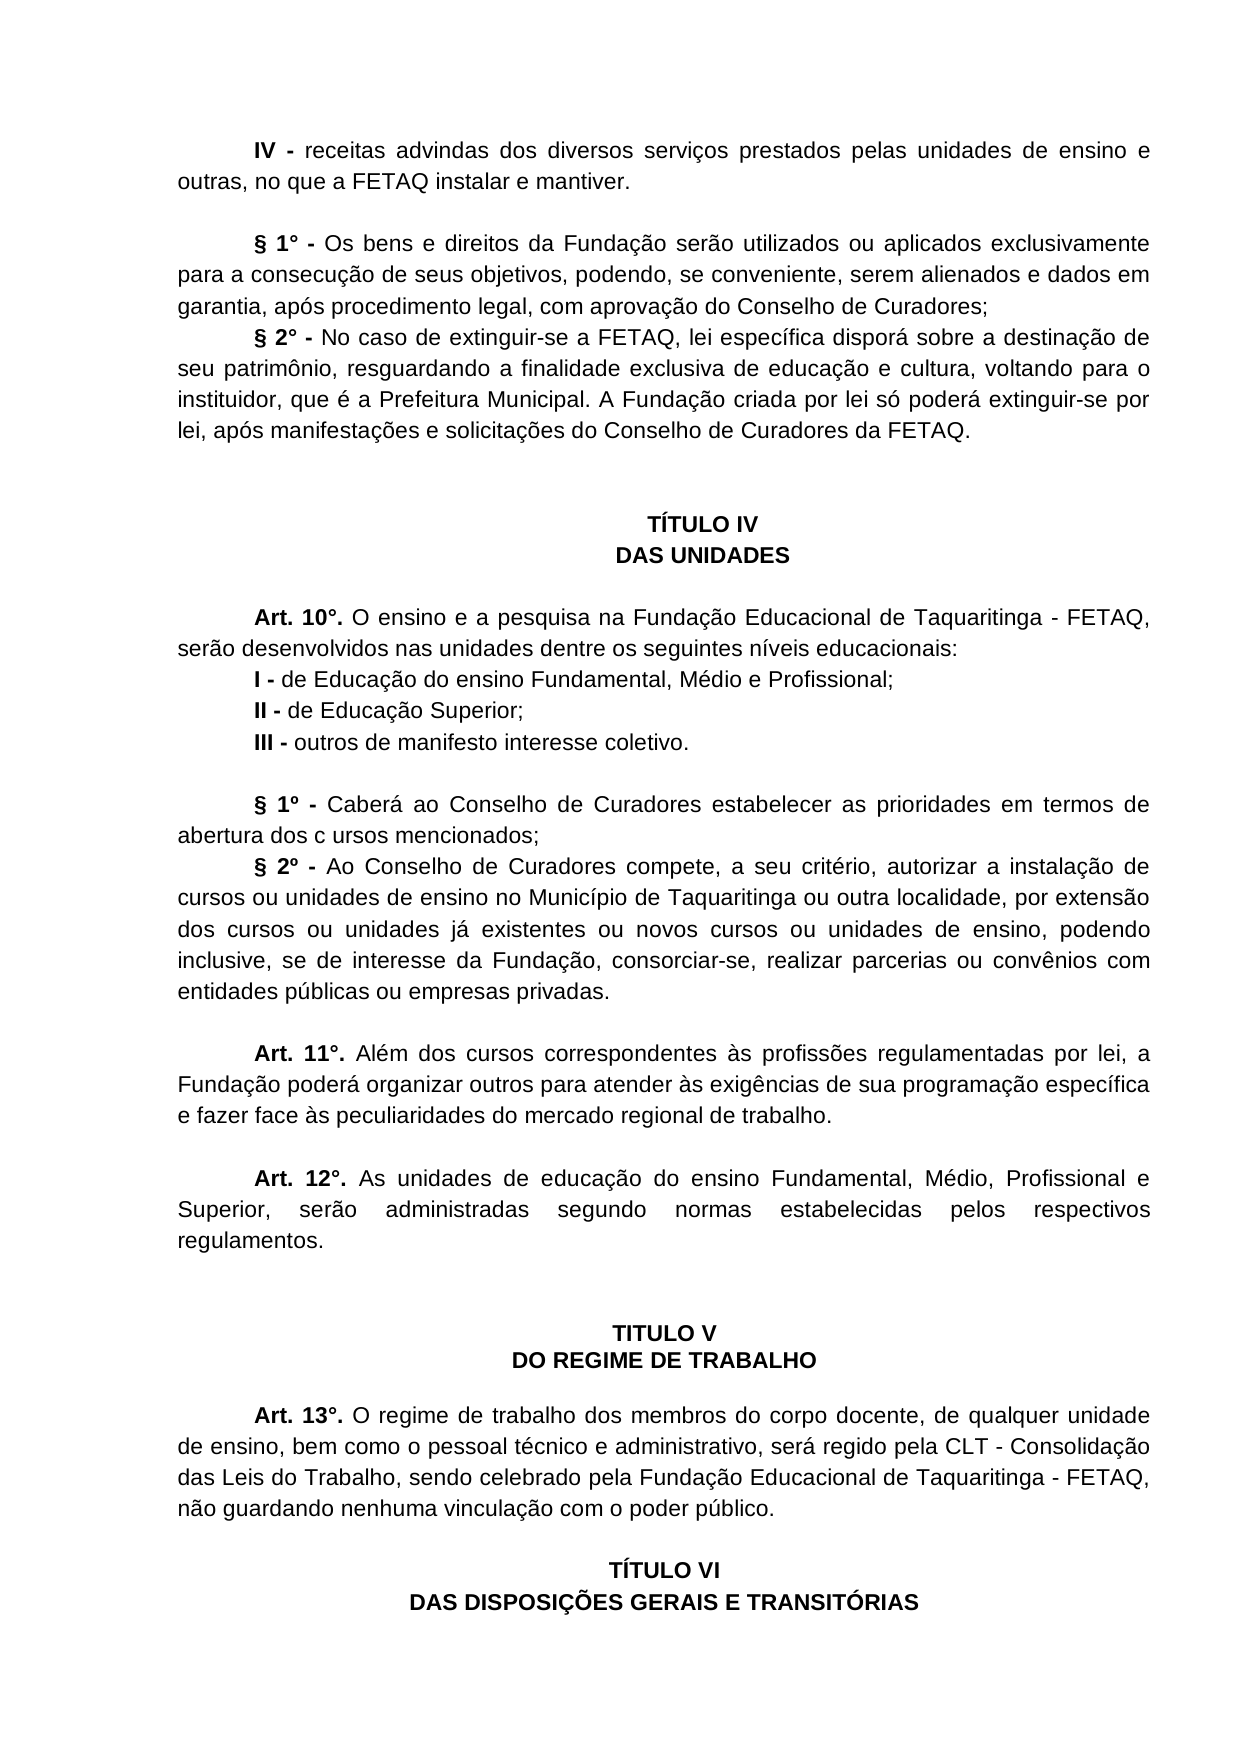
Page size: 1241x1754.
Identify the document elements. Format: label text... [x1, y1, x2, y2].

text TÍTULO VI [177, 1557, 1152, 1584]
text I - de Educação do ensino Fundamental, Médio e Profissional; [177, 666, 1152, 693]
text Art. 13°. O regime de trabalho dos membros do corpo docente, de qualquer unidade de ensino, bem como o pessoal técnico e administrativo, será regido pela CLT - Consolidação das Leis do Trabalho, sendo celebrado pela Fundação Educacional de Taquaritinga - FETAQ, não guardando nenhuma vinculação com o poder público. [177, 1401, 1152, 1522]
text § 1° - Os bens e direitos da Fundação serão utilizados ou aplicados exclusivamente para a consecução de seus objetivos, podendo, se conveniente, serem alienados e dados em garantia, após procedimento legal, com aprovação do Conselho de Curadores; [177, 230, 1152, 319]
text DAS UNIDADES [177, 541, 1152, 568]
text § 2° - No caso de extinguir-se a FETAQ, lei específica disporá sobre a destinação de seu patrimônio, resguardando a finalidade exclusiva de educação e cultura, voltando para o instituidor, que é a Prefeitura Municipal. A Fundação criada por lei só poderá extinguir-se por lei, após manifestações e solicitações do Conselho de Curadores da FETAQ. [177, 323, 1152, 444]
text II - de Educação Superior; [177, 697, 1152, 724]
text § 2º - Ao Conselho de Curadores compete, a seu critério, autorizar a instalação de cursos ou unidades de ensino no Município de Taquaritinga ou outra localidade, por extensão dos cursos ou unidades já existentes ou novos cursos ou unidades de ensino, podendo inclusive, se de interesse da Fundação, consorciar-se, realizar parcerias ou convênios com entidades públicas ou empresas privadas. [177, 853, 1152, 1004]
text Art. 11°. Além dos cursos correspondentes às profissões regulamentadas por lei, a Fundação poderá organizar outros para atender às exigências de sua programação específica e fazer face às peculiaridades do mercado regional de trabalho. [177, 1039, 1152, 1129]
text DO REGIME DE TRABALHO [177, 1347, 1152, 1374]
text TÍTULO IV [177, 510, 1152, 537]
text III - outros de manifesto interesse coletivo. [177, 728, 1152, 755]
text DAS DISPOSIÇÕES GERAIS E TRANSITÓRIAS [177, 1588, 1152, 1615]
text IV - receitas advindas dos diversos serviços prestados pelas unidades de ensino e outras, no que a FETAQ instalar e mantiver. [177, 136, 1152, 194]
text Art. 12°. As unidades de educação do ensino Fundamental, Médio, Profissional e Superior, serão administradas segundo normas estabelecidas pelos respectivos regulamentos. [177, 1164, 1152, 1253]
text TITULO V [177, 1320, 1152, 1347]
text § 1º - Caberá ao Conselho de Curadores estabelecer as prioridades em termos de abertura dos c ursos mencionados; [177, 790, 1152, 848]
text Art. 10°. O ensino e a pesquisa na Fundação Educacional de Taquaritinga - FETAQ, serão desenvolvidos nas unidades dentre os seguintes níveis educacionais: [177, 603, 1152, 662]
